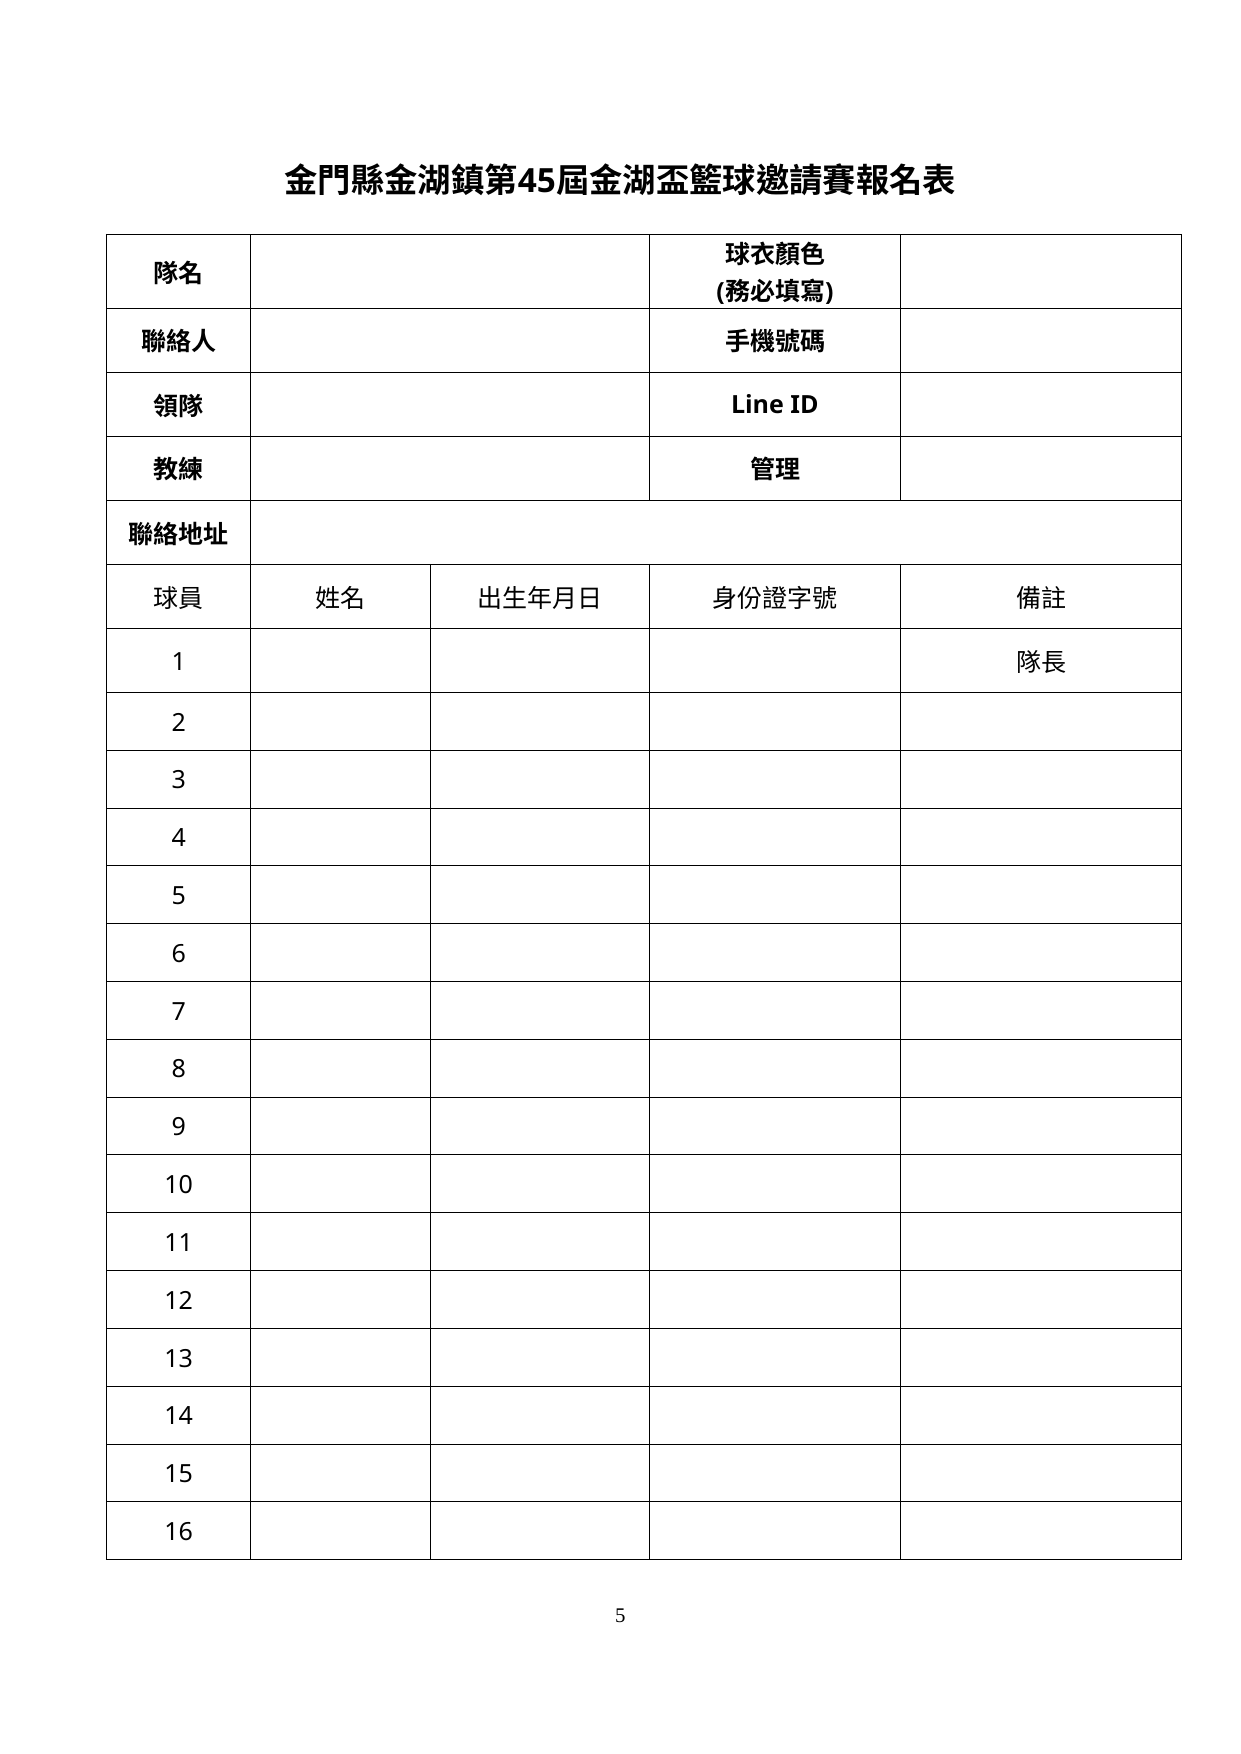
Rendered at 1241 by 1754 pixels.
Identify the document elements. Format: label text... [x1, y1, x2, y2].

table_cell [901, 924, 1181, 981]
table_cell [431, 629, 649, 692]
table_cell [251, 924, 430, 981]
table_cell [650, 1502, 900, 1559]
table_cell [251, 1098, 430, 1154]
table_cell [251, 437, 649, 500]
table_cell [901, 1502, 1181, 1559]
table_cell 6 [107, 924, 250, 981]
table_cell [901, 809, 1181, 865]
table_cell [650, 924, 900, 981]
table_cell 球員 [107, 565, 250, 628]
table_cell [251, 309, 649, 372]
table_cell [431, 1445, 649, 1501]
table_cell Line ID [650, 373, 900, 436]
table_cell [901, 866, 1181, 923]
table_cell 1 [107, 629, 250, 692]
table_cell [431, 1271, 649, 1328]
table_cell 16 [107, 1502, 250, 1559]
table_cell [431, 1098, 649, 1154]
table_cell [251, 373, 649, 436]
table_cell 9 [107, 1098, 250, 1154]
table_cell [650, 629, 900, 692]
table_cell [251, 751, 430, 807]
table_cell [251, 1502, 430, 1559]
table_cell [650, 1445, 900, 1501]
table_cell 出生年月日 [431, 565, 649, 628]
table_cell 11 [107, 1213, 250, 1270]
table_cell [901, 1329, 1181, 1386]
table_cell 14 [107, 1387, 250, 1443]
table_cell 7 [107, 982, 250, 1039]
table_cell [901, 751, 1181, 807]
table_cell [431, 1155, 649, 1212]
table_cell 手機號碼 [650, 309, 900, 372]
table_cell [901, 1271, 1181, 1328]
table_cell [901, 437, 1181, 500]
table_cell [901, 1387, 1181, 1443]
table_cell 聯絡人 [107, 309, 250, 372]
table_cell [650, 751, 900, 807]
table_cell [431, 1502, 649, 1559]
table_cell [251, 1213, 430, 1270]
table_cell [901, 1155, 1181, 1212]
table_cell [650, 1213, 900, 1270]
table_cell [901, 1098, 1181, 1154]
table_cell [901, 693, 1181, 750]
table_cell [901, 1213, 1181, 1270]
table_cell [251, 629, 430, 692]
table_cell [431, 751, 649, 807]
table_cell [251, 982, 430, 1039]
table_header 球衣顏色 (務必填寫) [650, 235, 900, 307]
table_cell 聯絡地址 [107, 501, 250, 564]
table_cell [251, 809, 430, 865]
table_cell [650, 693, 900, 750]
table_cell [431, 1329, 649, 1386]
table_cell [251, 1040, 430, 1097]
table_cell 備註 [901, 565, 1181, 628]
table_cell [650, 1271, 900, 1328]
table_header [901, 235, 1181, 307]
table_cell [431, 924, 649, 981]
table_cell 4 [107, 809, 250, 865]
table_cell 隊長 [901, 629, 1181, 692]
table_cell 12 [107, 1271, 250, 1328]
table_cell [650, 1155, 900, 1212]
table_cell 8 [107, 1040, 250, 1097]
table_cell [431, 693, 649, 750]
table_cell [901, 373, 1181, 436]
table_cell [431, 1040, 649, 1097]
table_cell 領隊 [107, 373, 250, 436]
table_cell 身份證字號 [650, 565, 900, 628]
table_cell [251, 866, 430, 923]
table_cell 2 [107, 693, 250, 750]
table_cell [901, 1040, 1181, 1097]
table_cell [251, 1329, 430, 1386]
table_cell 10 [107, 1155, 250, 1212]
table_cell 姓名 [251, 565, 430, 628]
table_cell 3 [107, 751, 250, 807]
table_cell [431, 809, 649, 865]
table_cell [431, 1213, 649, 1270]
table_cell [650, 809, 900, 865]
table_cell 5 [107, 866, 250, 923]
table_cell [251, 1387, 430, 1443]
table_cell [650, 866, 900, 923]
table_cell [431, 982, 649, 1039]
table_header 隊名 [107, 235, 250, 307]
table_cell [650, 1329, 900, 1386]
table_cell [251, 1271, 430, 1328]
table_cell [251, 501, 1181, 564]
table_header [251, 235, 649, 307]
table_cell [901, 982, 1181, 1039]
table_cell 13 [107, 1329, 250, 1386]
table_cell [650, 1040, 900, 1097]
text 金門縣金湖鎮第45屆金湖盃籃球邀請賽報名表 [118, 140, 1122, 215]
table_cell [650, 982, 900, 1039]
table_cell 管理 [650, 437, 900, 500]
table_cell 15 [107, 1445, 250, 1501]
table_cell [650, 1387, 900, 1443]
table_cell [901, 1445, 1181, 1501]
table_cell [431, 1387, 649, 1443]
table_cell 教練 [107, 437, 250, 500]
table_cell [251, 1155, 430, 1212]
table_cell [431, 866, 649, 923]
table_cell [650, 1098, 900, 1154]
table_cell [901, 309, 1181, 372]
table_cell [251, 693, 430, 750]
table_cell [251, 1445, 430, 1501]
